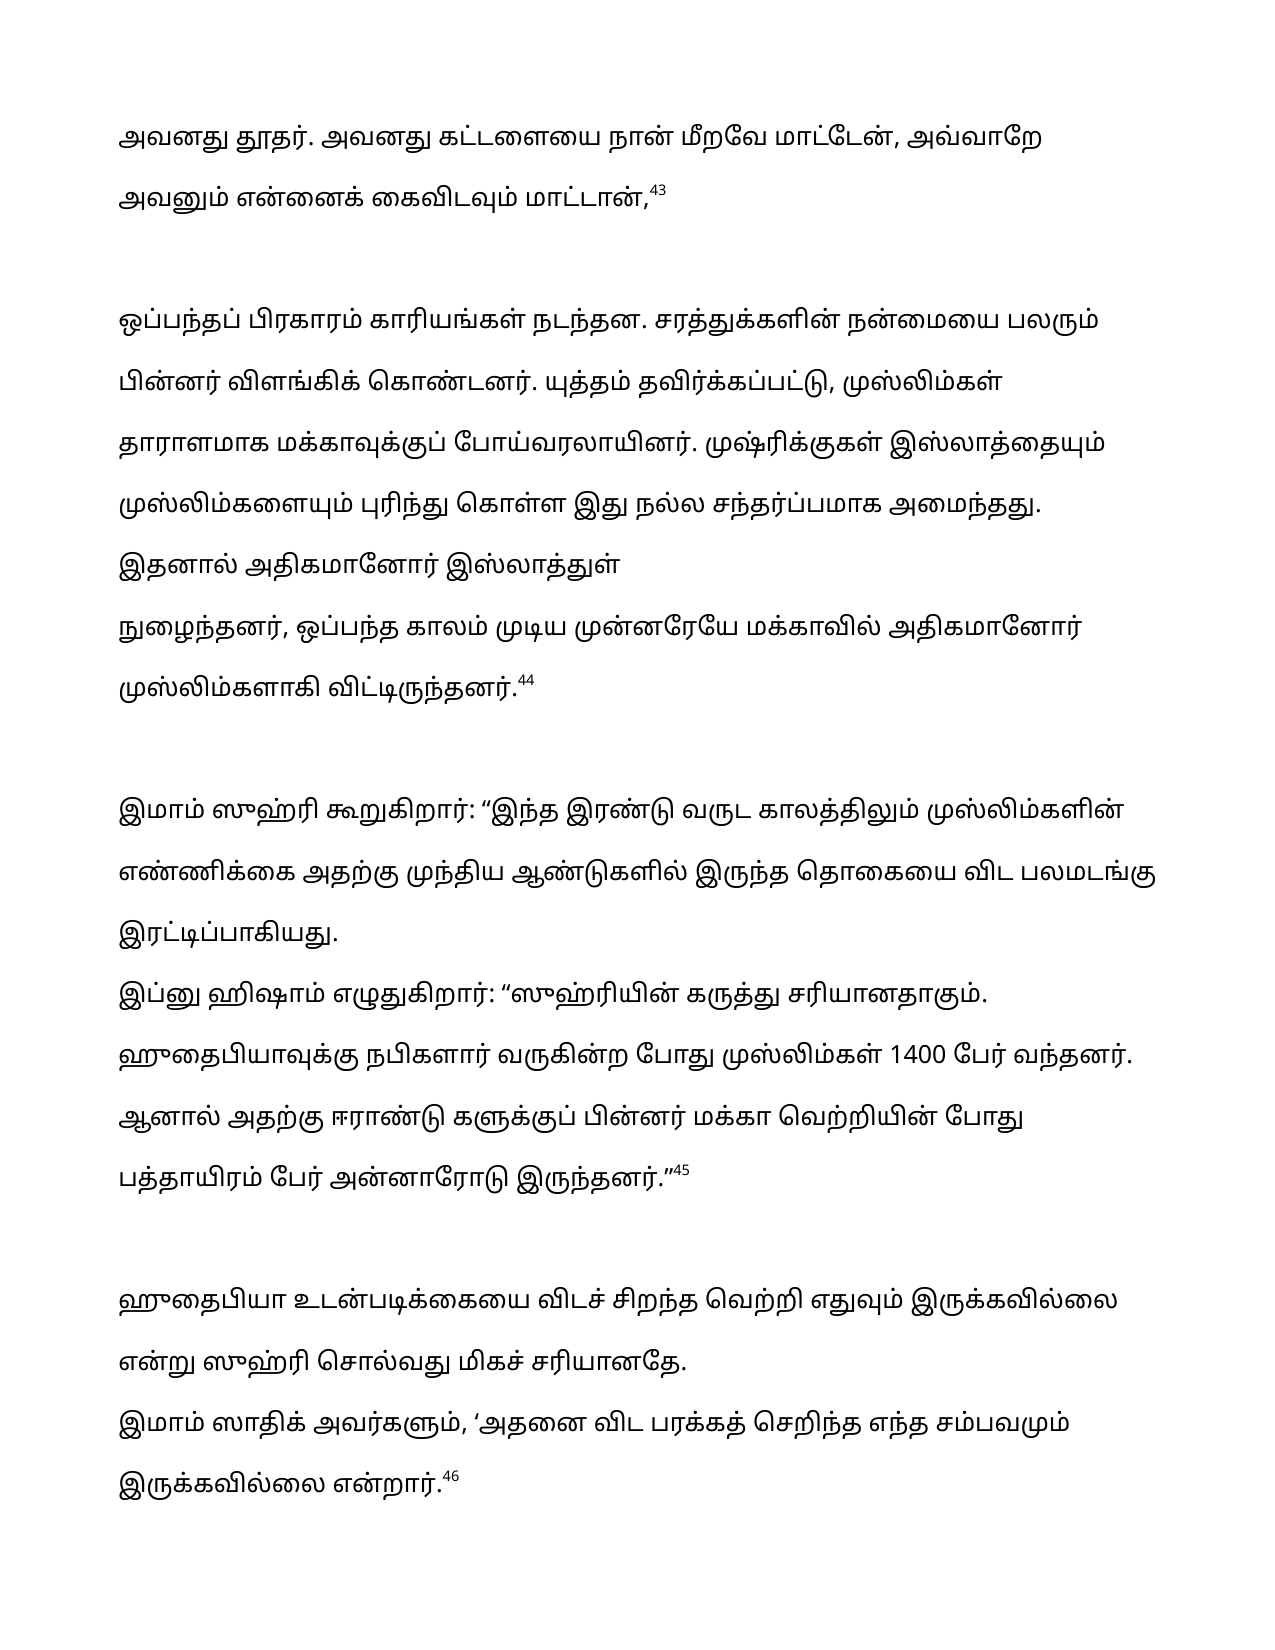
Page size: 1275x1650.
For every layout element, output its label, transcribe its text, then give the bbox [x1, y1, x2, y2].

text ஹுதைபியா உடன்படிக்கையை விடச் சிறந்த வெற்றி எதுவும் இருக்கவில்லை என்று ஸுஹ்ரி சொல்வது மிகச் சரியானதே. இமாம் ஸாதிக் அவர்களும், ‘அதனை விட பரக்கத் செறிந்த எந்த சம்பவமும் இருக்கவில்லை என்றார். [118, 1221, 1157, 1500]
text ஒப்பந்தப் பிரகாரம் காரியங்கள் நடந்தன. சரத்துக்களின் நன்மையை பலரும் பின்னர் விளங்கிக் கொண்டனர். யுத்தம் தவிர்க்கப்பட்டு, முஸ்லிம்கள் தாராளமாக மக்காவுக்குப் போய்வரலாயினர். முஷ்ரிக்குகள் இஸ்லாத்தையும் முஸ்லிம்களையும் புரிந்து கொள்ள இது நல்ல சந்தர்ப்பமாக அமைந்தது. இதனால் அதிகமானோர் இஸ்லாத்துள் [118, 241, 1157, 581]
text இமாம் ஸுஹ்ரி கூறுகிறார்: “இந்த இரண்டு வருட காலத்திலும் முஸ்லிம்களின் எண்ணிக்கை அதற்கு முந்திய ஆண்டுகளில் இருந்த தொகையை விட பலமடங்கு இரட்டிப்பாகியது. இப்னு ஹிஷாம் எழுதுகிறார்: “ஸுஹ்ரியின் கருத்து சரியானதாகும். ஹுதைபியாவுக்கு நபிகளார் வருகின்ற போது முஸ்லிம்கள் 1400 பேர் வந்தனர். ஆனால் அதற்கு ஈராண்டு களுக்குப் பின்னர் மக்கா வெற்றியின் போது பத்தாயிரம் பேர் அன்னாரோடு இருந்தனர்.” [118, 792, 1157, 1193]
text நுழைந்தனர், ஒப்பந்த காலம் முடிய முன்னரேயே மக்காவில் அதிகமானோர் முஸ்லிம்களாகி விட்டிருந்தனர். [118, 608, 1157, 703]
text அவனது தூதர். அவனது கட்டளையை நான் மீறவே மாட்டேன், அவ்வாறே அவனும் என்னைக் கைவிடவும் மாட்டான், [118, 118, 1157, 213]
